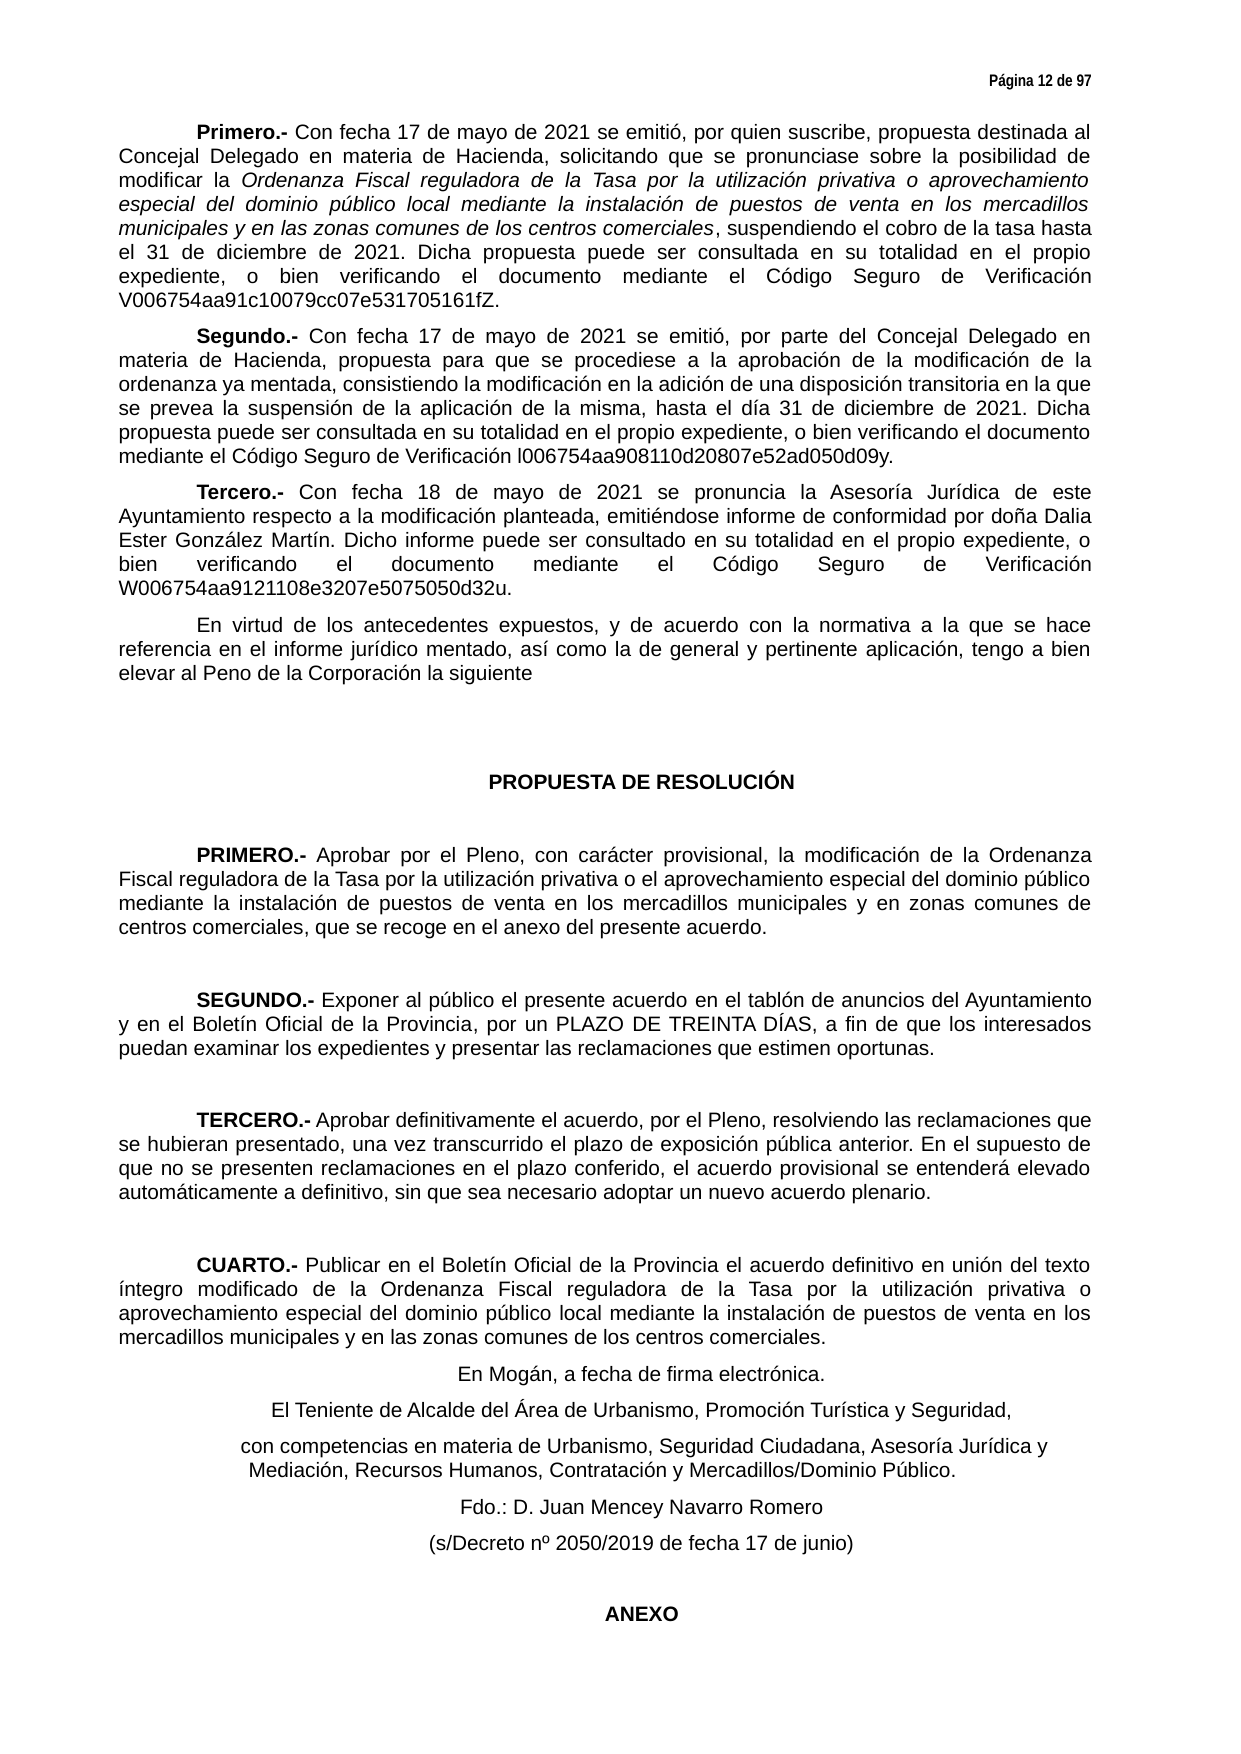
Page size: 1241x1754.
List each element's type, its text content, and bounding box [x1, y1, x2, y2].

text CUARTO.- Publicar en el Boletín Oficial de la Provincia el acuerdo definitivo en unión del texto íntegro modificado de la Ordenanza Fiscal reguladora de la Tasa por la utilización privativa o aprovechamiento especial del dominio público local mediante la instalación de puestos de venta en los mercadillos municipales y en las zonas comunes de los centros comerciales. [118, 1253, 1092, 1349]
text SEGUNDO.- Exponer al público el presente acuerdo en el tablón de anuncios del Ayuntamiento y en el Boletín Oficial de la Provincia, por un PLAZO DE TREINTA DÍAS, a fin de que los interesados puedan examinar los expedientes y presentar las reclamaciones que estimen oportunas. [118, 987, 1092, 1059]
text En Mogán, a fecha de firma electrónica. [118, 1361, 1092, 1385]
text con competencias en materia de Urbanismo, Seguridad Ciudadana, Asesoría Jurídica y Mediación, Recursos Humanos, Contratación y Mercadillos/Dominio Público. [118, 1434, 1092, 1482]
text El Teniente de Alcalde del Área de Urbanismo, Promoción Turística y Seguridad, [118, 1398, 1092, 1422]
text ANEXO [118, 1602, 1092, 1626]
text TERCERO.- Aprobar definitivamente el acuerdo, por el Pleno, resolviendo las reclamaciones que se hubieran presentado, una vez transcurrido el plazo de exposición pública anterior. En el supuesto de que no se presenten reclamaciones en el plazo conferido, el acuerdo provisional se entenderá elevado automáticamente a definitivo, sin que sea necesario adoptar un nuevo acuerdo plenario. [118, 1108, 1092, 1204]
text Segundo.- Con fecha 17 de mayo de 2021 se emitió, por parte del Concejal Delegado en materia de Hacienda, propuesta para que se procediese a la aprobación de la modificación de la ordenanza ya mentada, consistiendo la modificación en la adición de una disposición transitoria en la que se prevea la suspensión de la aplicación de la misma, hasta el día 31 de diciembre de 2021. Dicha propuesta puede ser consultada en su totalidad en el propio expediente, o bien verificando el documento mediante el Código Seguro de Verificación l006754aa908110d20807e52ad050d09y. [118, 324, 1092, 468]
text (s/Decreto nº 2050/2019 de fecha 17 de junio) [118, 1531, 1092, 1555]
text Fdo.: D. Juan Mencey Navarro Romero [118, 1495, 1092, 1519]
text En virtud de los antecedentes expuestos, y de acuerdo con la normativa a la que se hace referencia en el informe jurídico mentado, así como la de general y pertinente aplicación, tengo a bien elevar al Peno de la Corporación la siguiente [118, 612, 1092, 684]
text Tercero.- Con fecha 18 de mayo de 2021 se pronuncia la Asesoría Jurídica de este Ayuntamiento respecto a la modificación planteada, emitiéndose informe de conformidad por doña Dalia Ester González Martín. Dicho informe puede ser consultado en su totalidad en el propio expediente, o bien verificando el documento mediante el Código Seguro de Verificación W006754aa9121108e3207e5075050d32u. [118, 480, 1092, 600]
text Primero.- Con fecha 17 de mayo de 2021 se emitió, por quien suscribe, propuesta destinada al Concejal Delegado en materia de Hacienda, solicitando que se pronunciase sobre la posibilidad de modificar la Ordenanza Fiscal reguladora de la Tasa por la utilización privativa o aprovechamiento especial del dominio público local mediante la instalación de puestos de venta en los mercadillos municipales y en las zonas comunes de los centros comerciales, suspendiendo el cobro de la tasa hasta el 31 de diciembre de 2021. Dicha propuesta puede ser consultada en su totalidad en el propio expediente, o bien verificando el documento mediante el Código Seguro de Verificación V006754aa91c10079cc07e531705161fZ. [118, 120, 1092, 311]
text PRIMERO.- Aprobar por el Pleno, con carácter provisional, la modificación de la Ordenanza Fiscal reguladora de la Tasa por la utilización privativa o el aprovechamiento especial del dominio público mediante la instalación de puestos de venta en los mercadillos municipales y en zonas comunes de centros comerciales, que se recoge en el anexo del presente acuerdo. [118, 843, 1092, 938]
text PROPUESTA DE RESOLUCIÓN [118, 770, 1092, 794]
